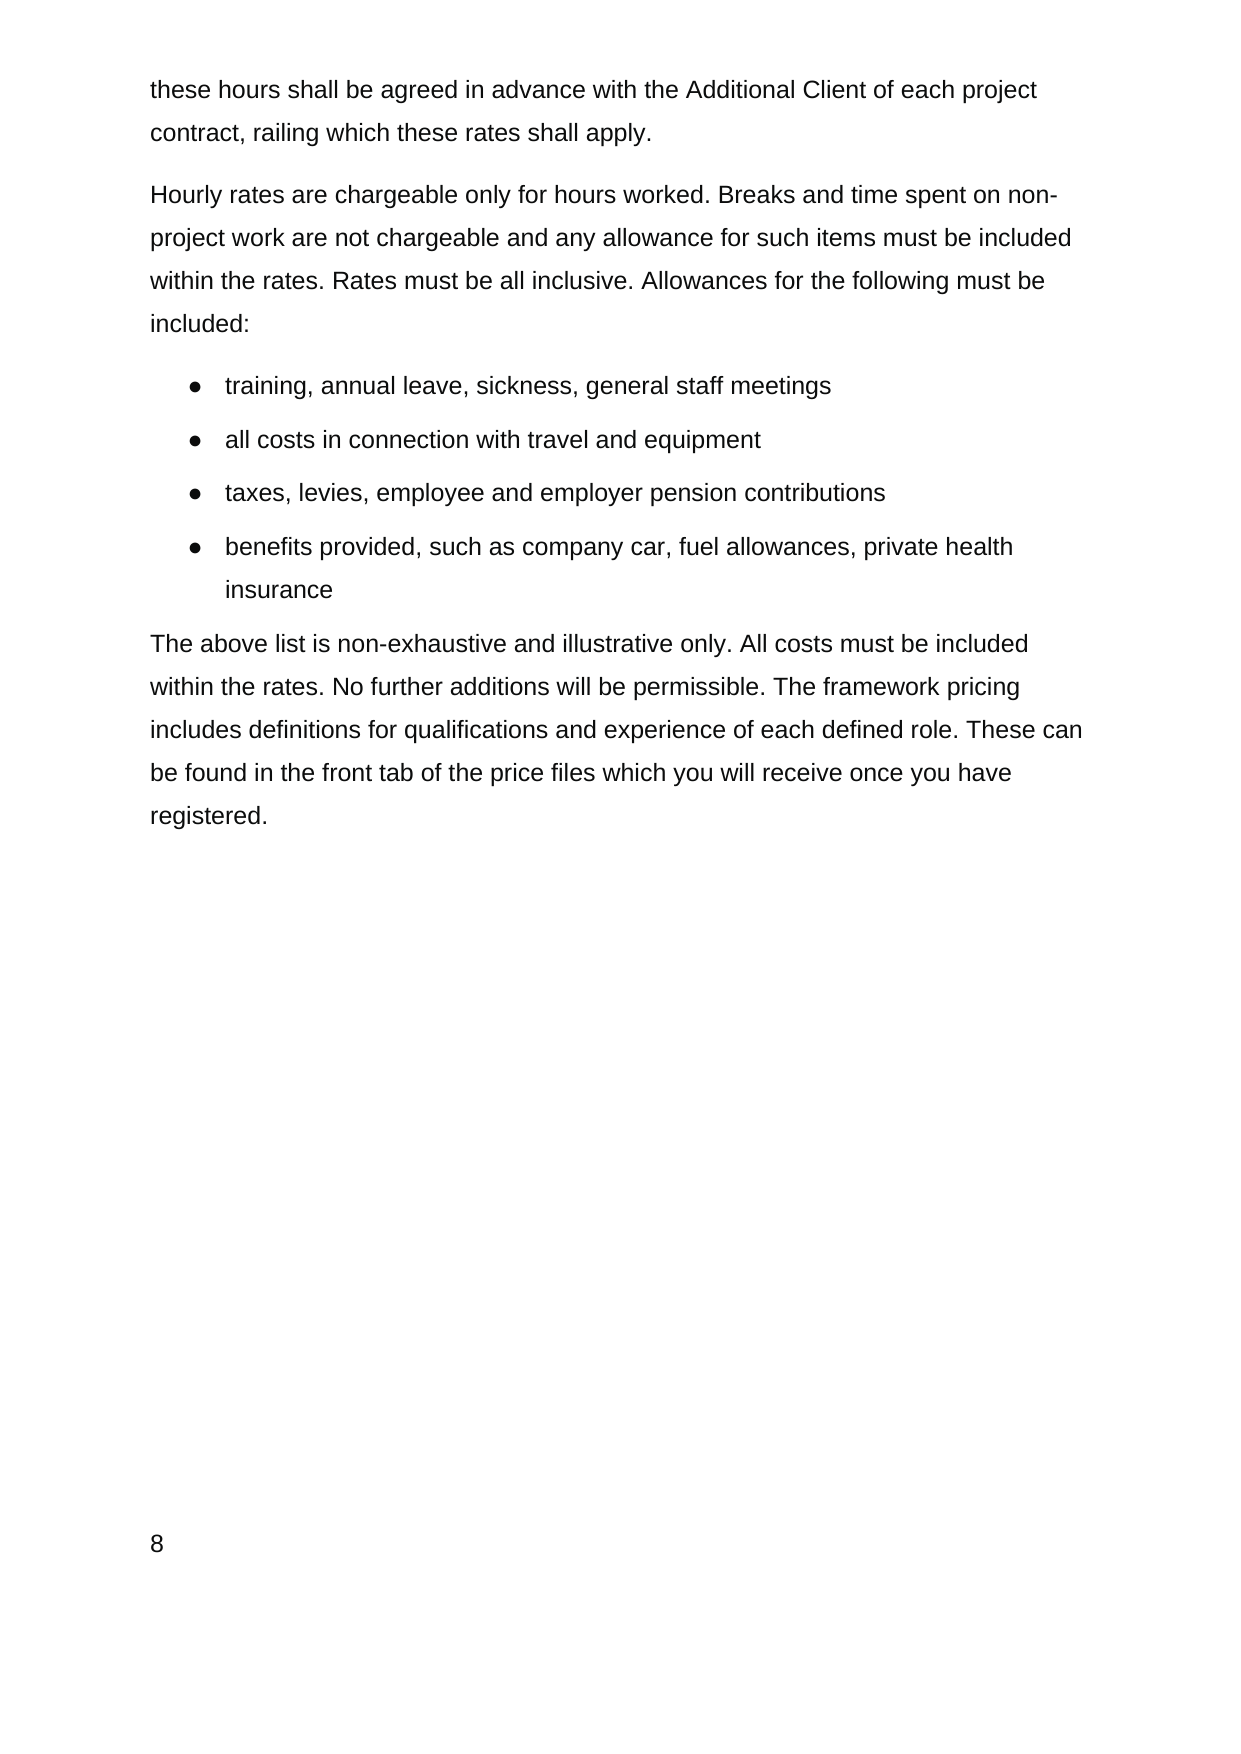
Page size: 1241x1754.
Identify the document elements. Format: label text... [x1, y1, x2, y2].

list taxes, levies, employee and employer pension contributions [187, 478, 1090, 507]
list training, annual leave, sickness, general staff meetings [187, 371, 1090, 400]
text Hourly rates are chargeable only for hours worked. Breaks and time spent on non-project work are not chargeable and any allowance for such items must be included within the rates. Rates must be all inclusive. Allowances for the following must be included: [150, 180, 1090, 338]
list benefits provided, such as company car, fuel allowances, private health insurance [187, 532, 1090, 604]
list all costs in connection with travel and equipment [187, 425, 1090, 453]
text The above list is non-exhaustive and illustrative only. All costs must be included within the rates. No further additions will be permissible. The framework pricing includes definitions for qualifications and experience of each defined role. These can be found in the front tab of the price files which you will receive once you have registered. [150, 628, 1090, 830]
text these hours shall be agreed in advance with the Additional Client of each project contract, railing which these rates shall apply. [150, 75, 1090, 147]
